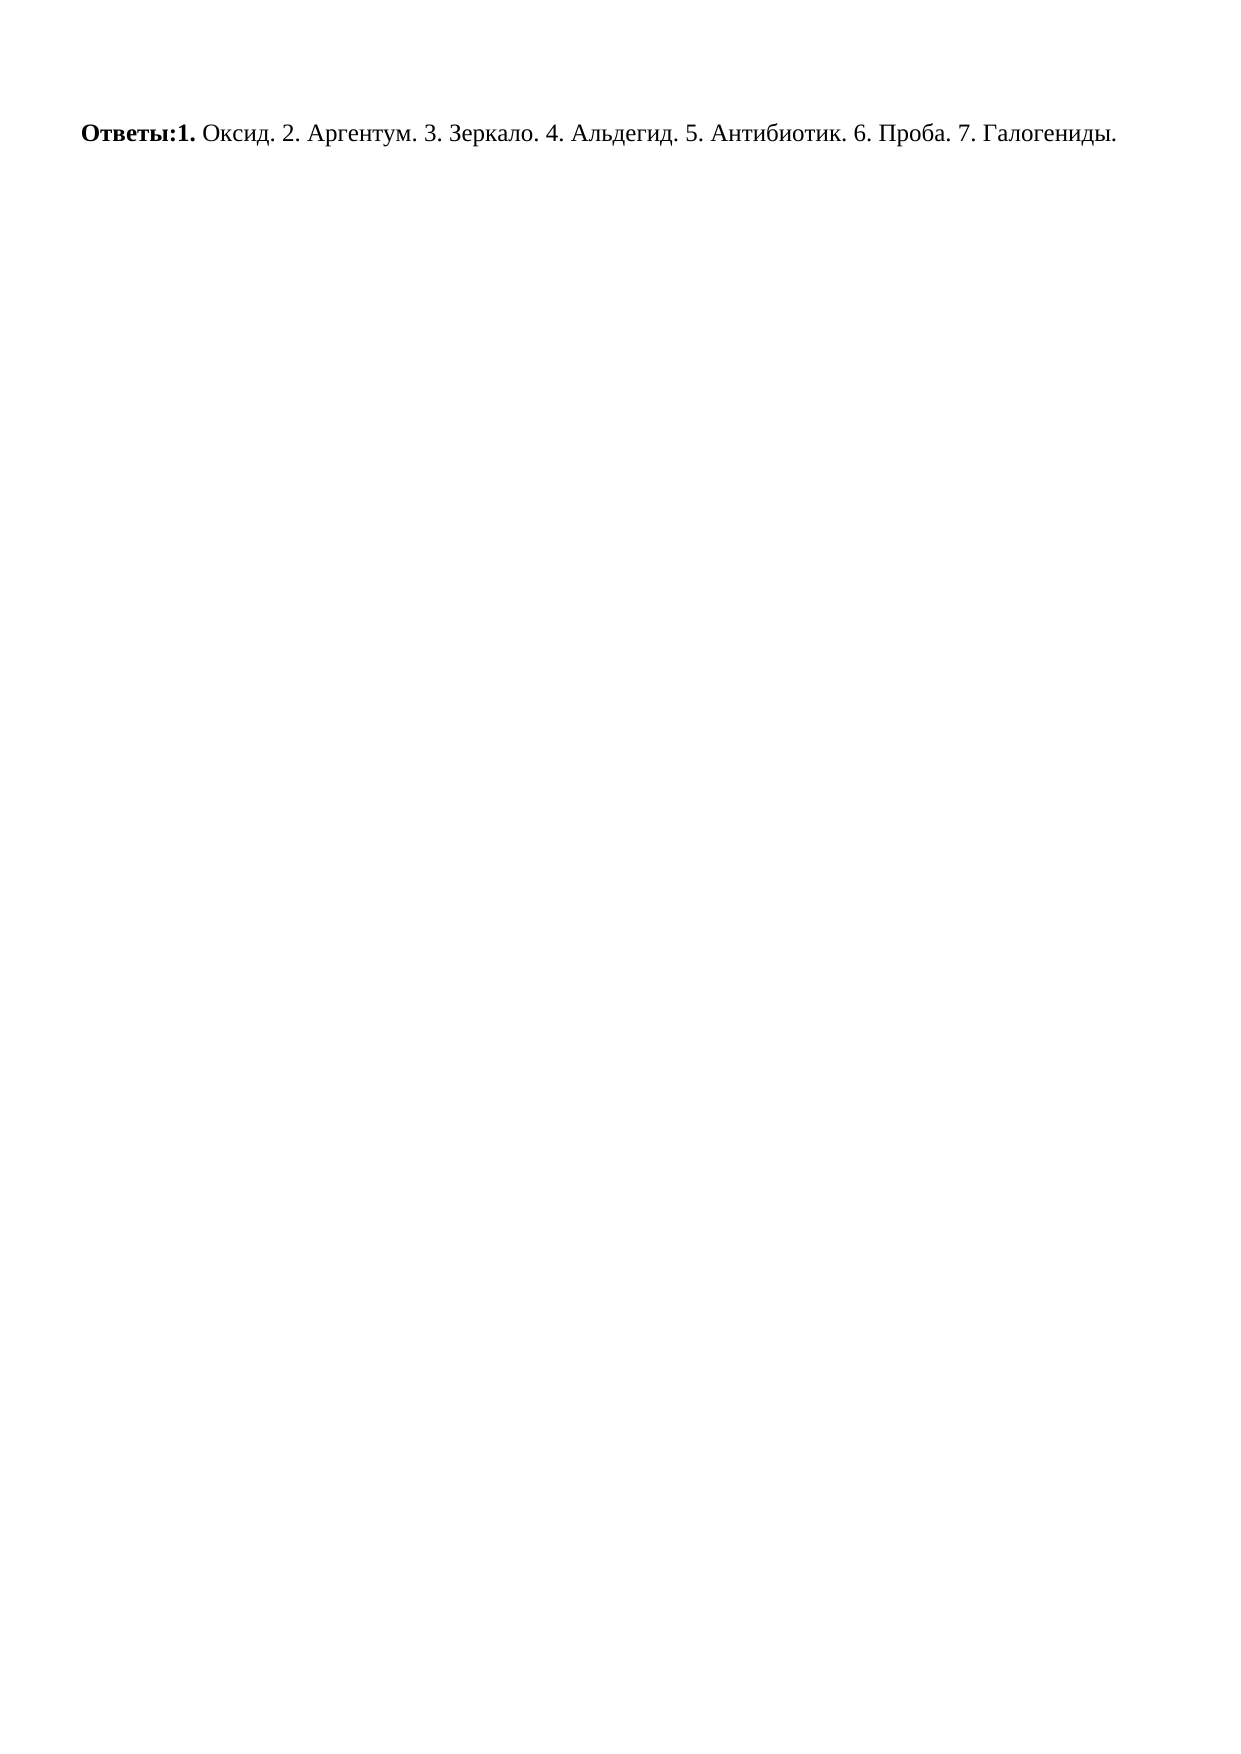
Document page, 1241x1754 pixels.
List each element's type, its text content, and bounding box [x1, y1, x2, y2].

list Ответы:1. Оксид. 2. Аргентум. 3. Зеркало. 4. Альдегид. 5. Антибиотик. 6. Проба. 7. Галогениды. [43, 118, 1122, 147]
